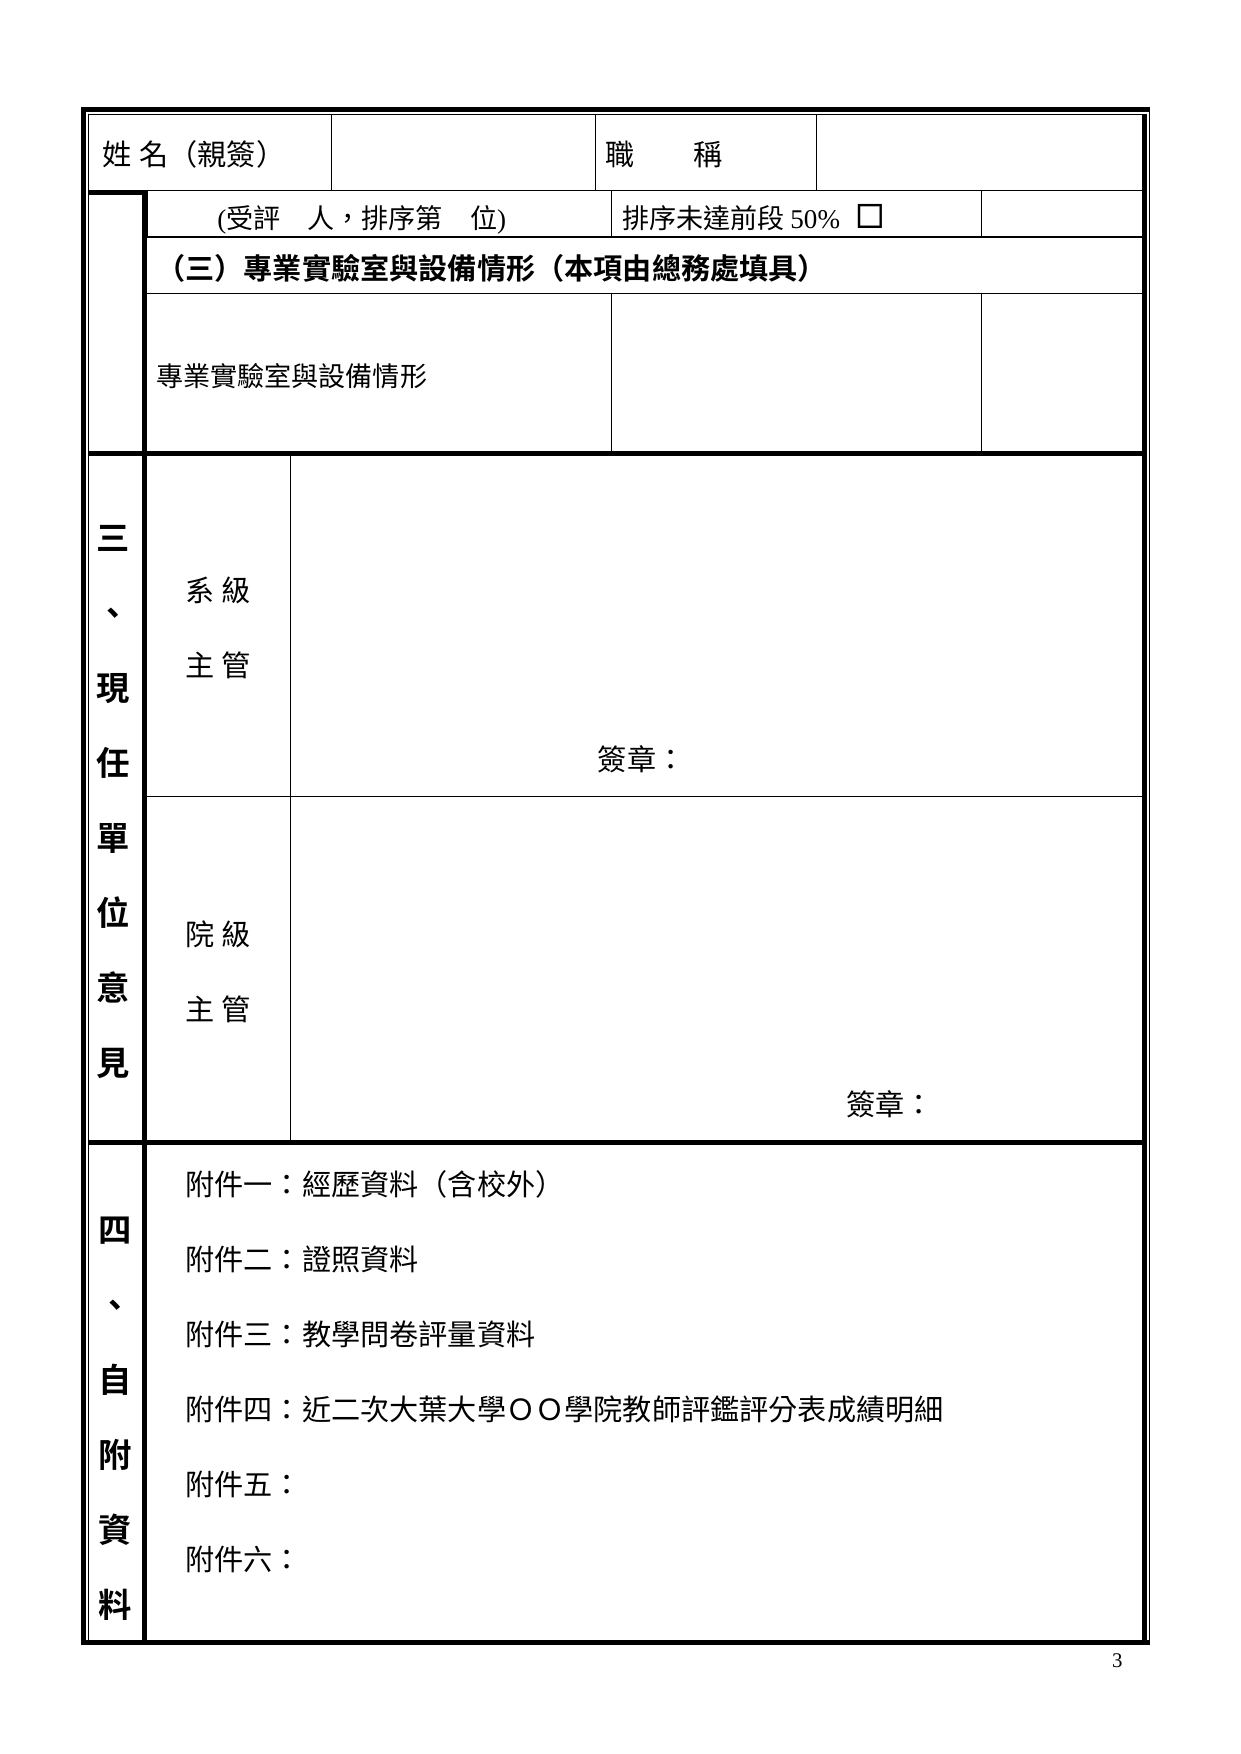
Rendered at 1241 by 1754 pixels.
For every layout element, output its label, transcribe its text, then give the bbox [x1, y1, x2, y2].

table_cell 三 、 現 任 單位 意見 [89, 456, 142, 1140]
table_cell [89, 195, 142, 451]
table_header [817, 115, 1142, 190]
table_cell 附件一：經歷資料（含校外） 附件二：證照資料 附件三：教學問卷評量資料 附件四：近二次大葉大學ＯＯ學院教師評鑑評分表成績明細 附件五： 附件六： [147, 1145, 1142, 1640]
table_cell 院 級 主 管 [147, 797, 290, 1140]
table_cell [612, 294, 981, 451]
table_header 職 稱 [596, 115, 816, 190]
table_cell 簽章： [291, 797, 1142, 1140]
table_cell 專業實驗室與設備情形 [147, 294, 611, 451]
table_cell 系 級 主 管 [147, 456, 290, 796]
table_cell 簽章： [291, 456, 1142, 796]
table_cell [982, 294, 1142, 451]
table_cell （三）專業實驗室與設備情形（本項由總務處填具） [147, 238, 1142, 292]
table_header [332, 115, 595, 190]
table_cell (受評 人，排序第 位) [148, 191, 611, 236]
table_cell [982, 191, 1142, 236]
table_header 姓 名（親簽） [89, 115, 331, 190]
table_cell 四、自附資料 [89, 1145, 142, 1640]
table_cell 排序未達前段50%  [612, 191, 981, 236]
